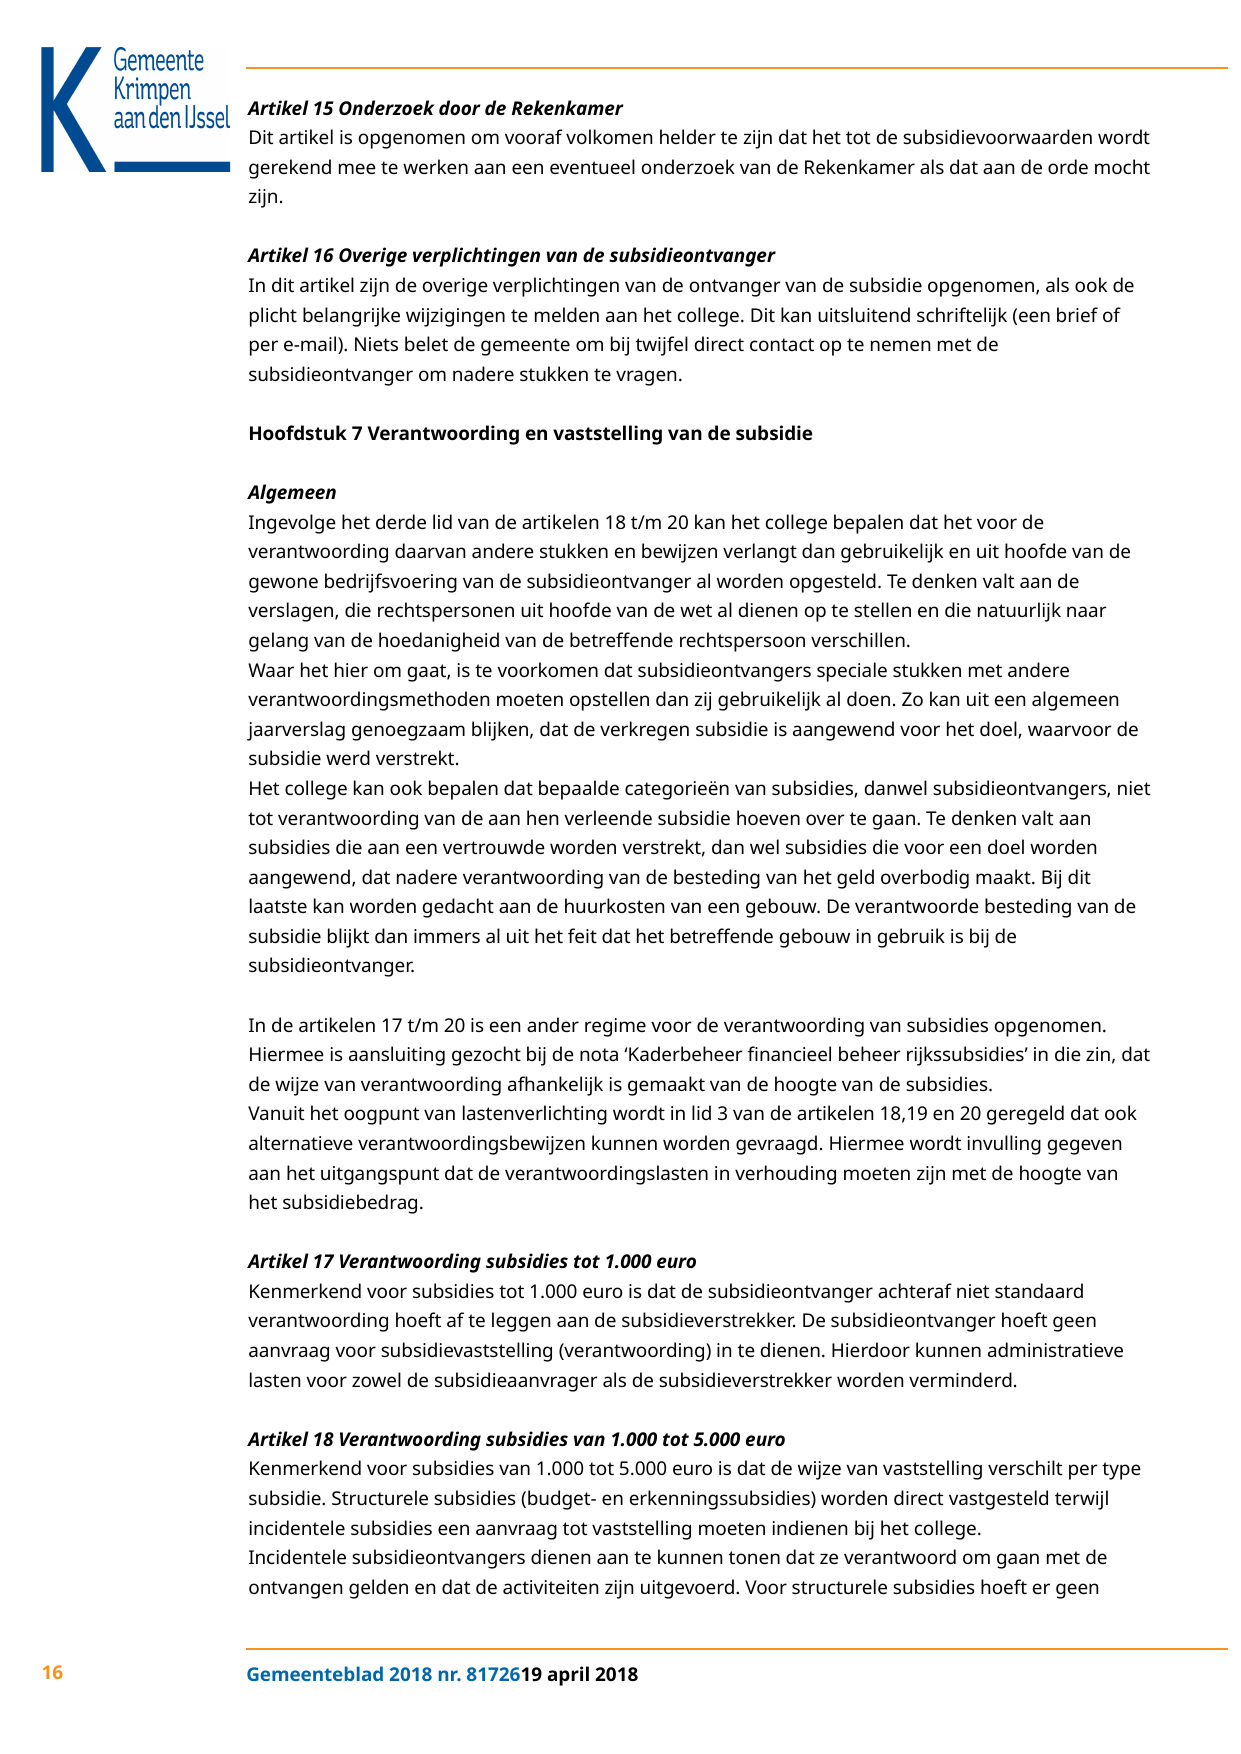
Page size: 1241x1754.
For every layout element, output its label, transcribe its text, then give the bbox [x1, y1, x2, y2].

text Artikel 15 Onderzoek door de Rekenkamer [248, 95, 1152, 121]
text Incidentele subsidieontvangers dienen aan te kunnen tonen dat ze verantwoord om gaan met de ontvangen gelden en dat de activiteiten zijn uitgevoerd. Voor structurele subsidies hoeft er geen [248, 1544, 1152, 1600]
text Hoofdstuk 7 Verantwoording en vaststelling van de subsidie [248, 420, 1152, 446]
text Ingevolge het derde lid van de artikelen 18 t/m 20 kan het college bepalen dat het voor de verantwoording daarvan andere stukken en bewijzen verlangt dan gebruikelijk en uit hoofde van de gewone bedrijfsvoering van de subsidieontvanger al worden opgesteld. Te denken valt aan de verslagen, die rechtspersonen uit hoofde van de wet al dienen op te stellen en die natuurlijk naar gelang van de hoedanigheid van de betreffende rechtspersoon verschillen. [248, 509, 1152, 653]
picture [41, 47, 231, 172]
text Het college kan ook bepalen dat bepaalde categorieën van subsidies, danwel subsidieontvangers, niet tot verantwoording van de aan hen verleende subsidie hoeven over te gaan. Te denken valt aan subsidies die aan een vertrouwde worden verstrekt, dan wel subsidies die voor een doel worden aangewend, dat nadere verantwoording van de besteding van het geld overbodig maakt. Bij dit laatste kan worden gedacht aan de huurkosten van een gebouw. De verantwoorde besteding van de subsidie blijkt dan immers al uit het feit dat het betreffende gebouw in gebruik is bij de subsidieontvanger. [248, 775, 1152, 978]
text Artikel 18 Verantwoording subsidies van 1.000 tot 5.000 euro [248, 1426, 1152, 1452]
text Dit artikel is opgenomen om vooraf volkomen helder te zijn dat het tot de subsidievoorwaarden wordt gerekend mee te werken aan een eventueel onderzoek van de Rekenkamer als dat aan de orde mocht zijn. [248, 124, 1152, 209]
text In dit artikel zijn de overige verplichtingen van de ontvanger van de subsidie opgenomen, als ook de plicht belangrijke wijzigingen te melden aan het college. Dit kan uitsluitend schriftelijk (een brief of per e-mail). Niets belet de gemeente om bij twijfel direct contact op te nemen met de subsidieontvanger om nadere stukken te vragen. [248, 272, 1152, 387]
text Vanuit het oogpunt van lastenverlichting wordt in lid 3 van de artikelen 18,19 en 20 geregeld dat ook alternatieve verantwoordingsbewijzen kunnen worden gevraagd. Hiermee wordt invulling gegeven aan het uitgangspunt dat de verantwoordingslasten in verhouding moeten zijn met de hoogte van het subsidiebedrag. [248, 1101, 1152, 1215]
text Artikel 17 Verantwoording subsidies tot 1.000 euro [248, 1248, 1152, 1274]
text Algemeen [248, 479, 1152, 505]
text Waar het hier om gaat, is te voorkomen dat subsidieontvangers speciale stukken met andere verantwoordingsmethoden moeten opstellen dan zij gebruikelijk al doen. Zo kan uit een algemeen jaarverslag genoegzaam blijken, dat de verkregen subsidie is aangewend voor het doel, waarvoor de subsidie werd verstrekt. [248, 657, 1152, 771]
text Kenmerkend voor subsidies van 1.000 tot 5.000 euro is dat de wijze van vaststelling verschilt per type subsidie. Structurele subsidies (budget- en erkenningssubsidies) worden direct vastgesteld terwijl incidentele subsidies een aanvraag tot vaststelling moeten indienen bij het college. [248, 1456, 1152, 1541]
text In de artikelen 17 t/m 20 is een ander regime voor de verantwoording van subsidies opgenomen. Hiermee is aansluiting gezocht bij de nota ‘Kaderbeheer financieel beheer rijkssubsidies’ in die zin, dat de wijze van verantwoording afhankelijk is gemaakt van de hoogte van de subsidies. [248, 1012, 1152, 1097]
text Kenmerkend voor subsidies tot 1.000 euro is dat de subsidieontvanger achteraf niet standaard verantwoording hoeft af te leggen aan de subsidieverstrekker. De subsidieontvanger hoeft geen aanvraag voor subsidievaststelling (verantwoording) in te dienen. Hierdoor kunnen administratieve lasten voor zowel de subsidieaanvrager als de subsidieverstrekker worden verminderd. [248, 1278, 1152, 1393]
text Artikel 16 Overige verplichtingen van de subsidieontvanger [248, 243, 1152, 268]
